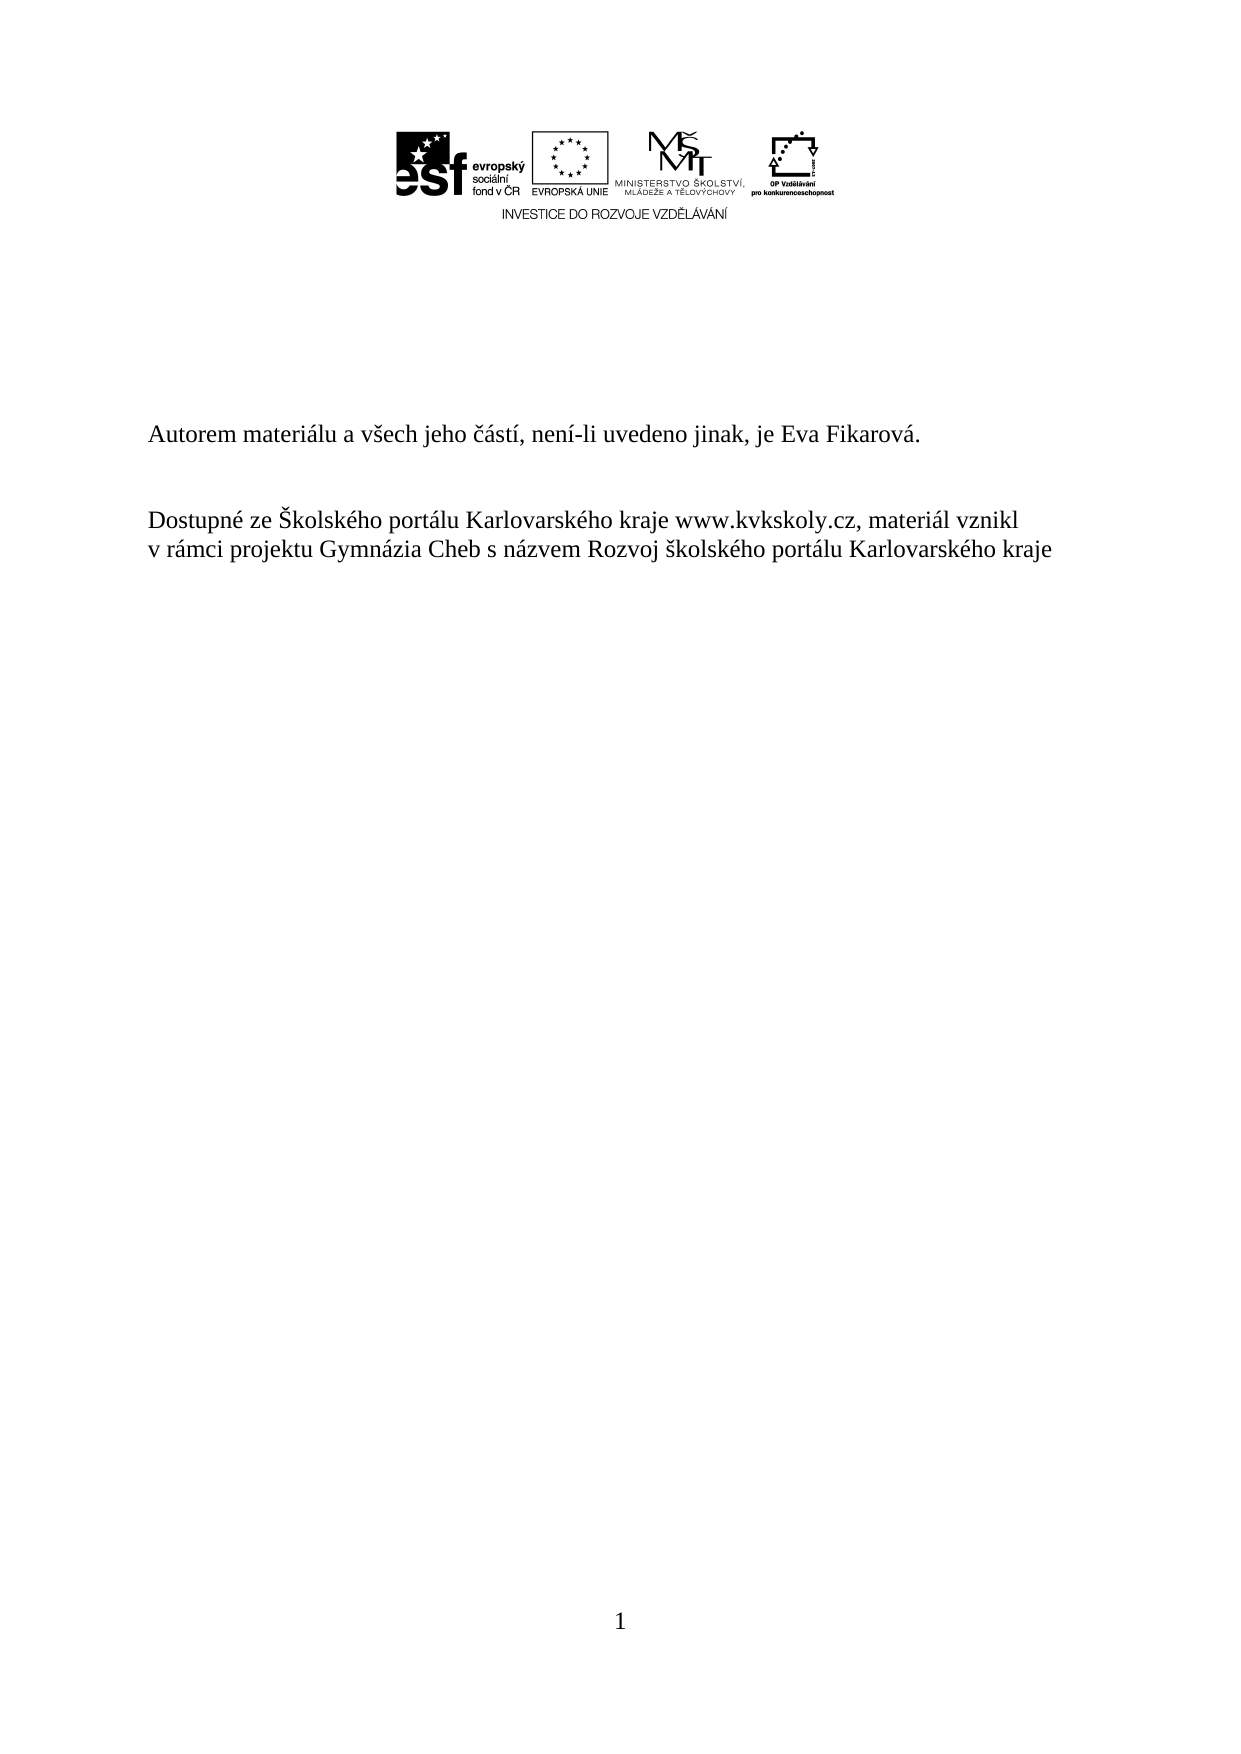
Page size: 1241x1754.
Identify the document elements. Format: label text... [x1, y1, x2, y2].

text Dostupné ze Školského portálu Karlovarského kraje www.kvkskoly.cz, materiál vznikl v rámci projektu Gymnázia Cheb s názvem Rozvoj školského portálu Karlovarského kraje [148, 505, 1093, 562]
text Autorem materiálu a všech jeho částí, není-li uvedeno jinak, je Eva Fikarová. [148, 419, 1093, 447]
